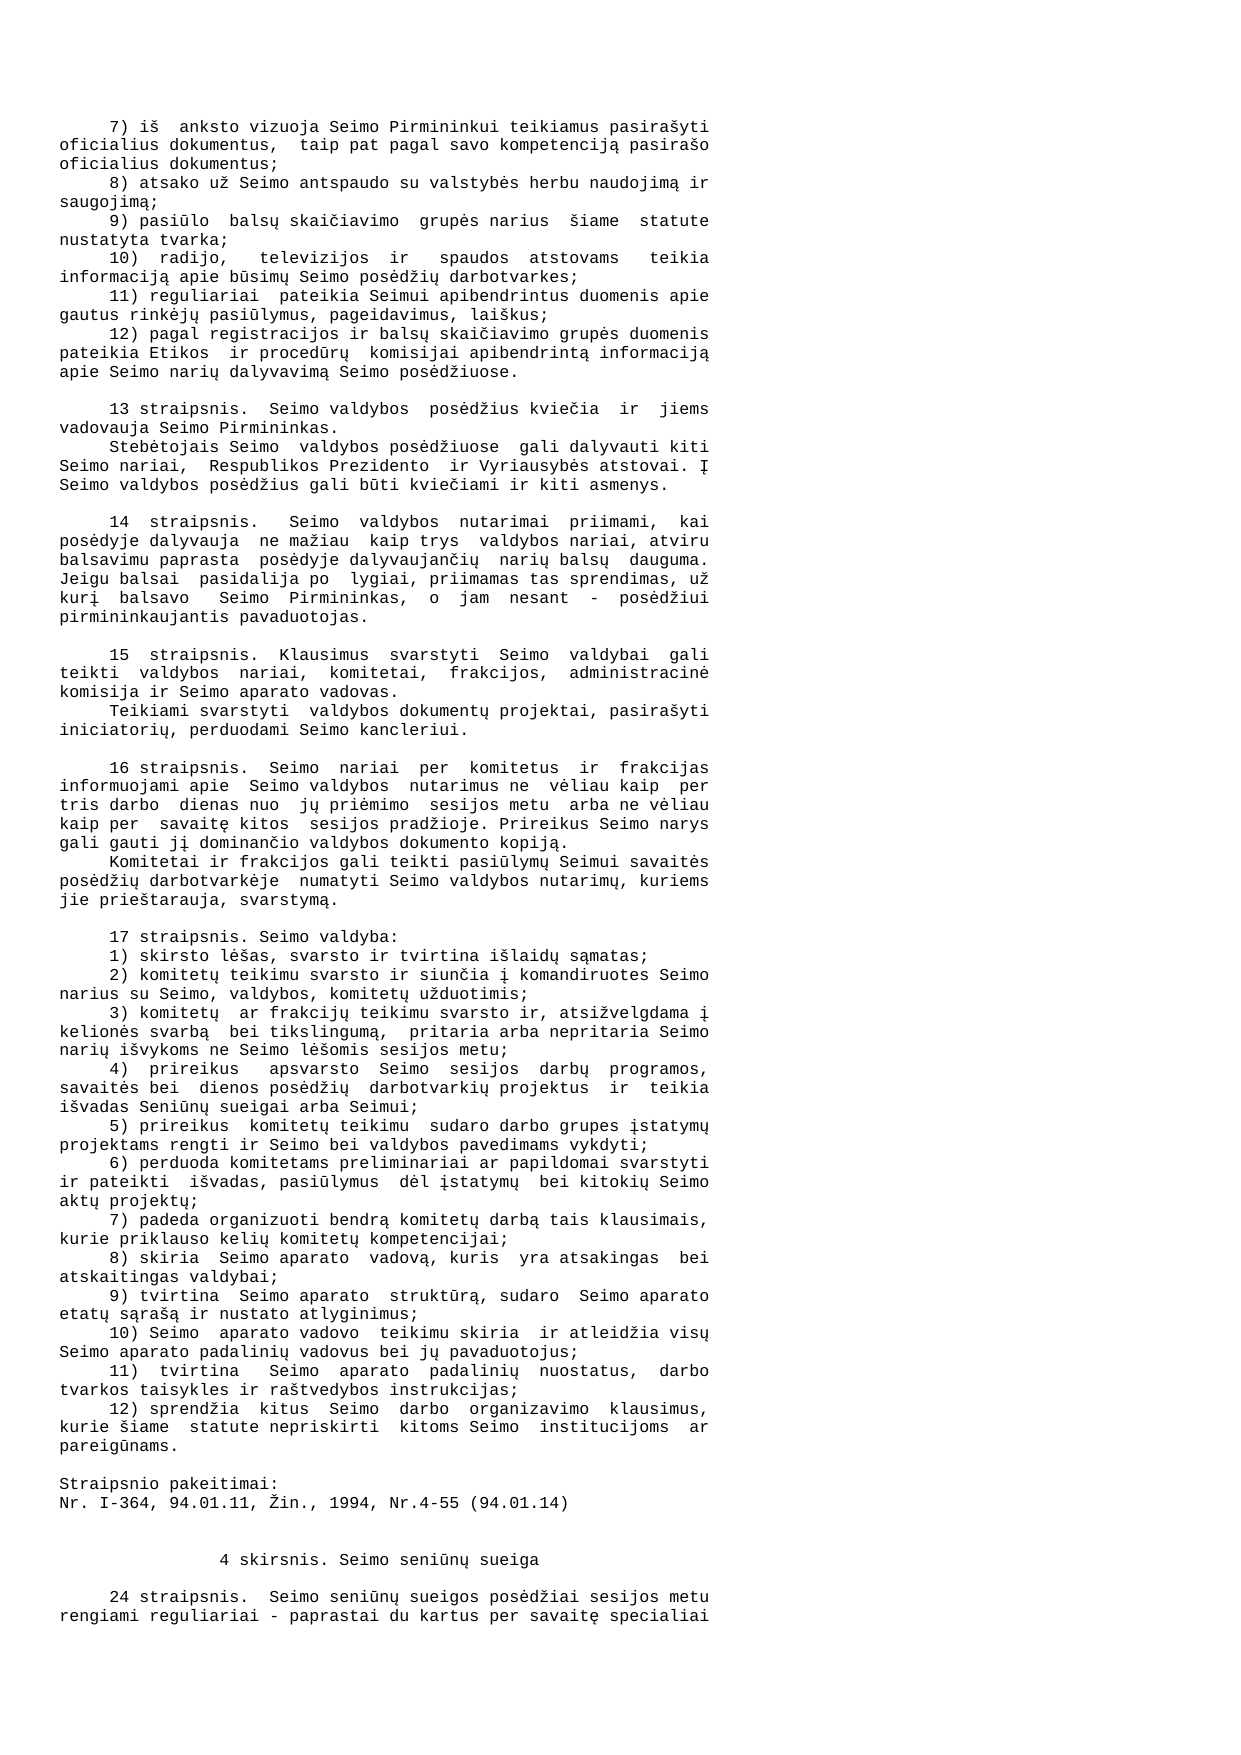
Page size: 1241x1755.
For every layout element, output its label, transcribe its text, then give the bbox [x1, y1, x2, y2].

text etatų sąrašą ir nustato atlyginimus; [59, 1306, 1122, 1325]
text 8) skiria Seimo aparato vadovą, kuris yra atsakingas bei [59, 1249, 1122, 1268]
text 9) pasiūlo balsų skaičiavimo grupės narius šiame statute [59, 212, 1122, 231]
text Stebėtojais Seimo valdybos posėdžiuose gali dalyvauti kiti [59, 439, 1122, 457]
text saugojimą; [59, 193, 1122, 212]
text narius su Seimo, valdybos, komitetų užduotimis; [59, 985, 1122, 1004]
text Teikiami svarstyti valdybos dokumentų projektai, pasirašyti [59, 703, 1122, 721]
text savaitės bei dienos posėdžių darbotvarkių projektus ir teikia [59, 1080, 1122, 1098]
text aktų projektų; [59, 1193, 1122, 1212]
text kelionės svarbą bei tikslingumą, pritaria arba nepritaria Seimo [59, 1023, 1122, 1042]
text pirmininkaujantis pavaduotojas. [59, 608, 1122, 627]
text 10) radijo, televizijos ir spaudos atstovams teikia [59, 250, 1122, 269]
text Seimo aparato padalinių vadovus bei jų pavaduotojus; [59, 1344, 1122, 1362]
text 11) tvirtina Seimo aparato padalinių nuostatus, darbo [59, 1362, 1122, 1381]
text 4 skirsnis. Seimo seniūnų sueiga [59, 1551, 1122, 1570]
text 12) sprendžia kitus Seimo darbo organizavimo klausimus, [59, 1400, 1122, 1419]
text 12) pagal registracijos ir balsų skaičiavimo grupės duomenis [59, 326, 1122, 344]
text 16 straipsnis. Seimo nariai per komitetus ir frakcijas [59, 759, 1122, 778]
text 15 straipsnis. Klausimus svarstyti Seimo valdybai gali [59, 646, 1122, 665]
text posėdžių darbotvarkėje numatyti Seimo valdybos nutarimų, kuriems [59, 872, 1122, 891]
text projektams rengti ir Seimo bei valdybos pavedimams vykdyti; [59, 1136, 1122, 1155]
text 24 straipsnis. Seimo seniūnų sueigos posėdžiai sesijos metu [59, 1589, 1122, 1608]
text tris darbo dienas nuo jų priėmimo sesijos metu arba ne vėliau [59, 797, 1122, 816]
text 7) padeda organizuoti bendrą komitetų darbą tais klausimais, [59, 1212, 1122, 1231]
text 5) prireikus komitetų teikimu sudaro darbo grupes įstatymų [59, 1117, 1122, 1136]
text teikti valdybos nariai, komitetai, frakcijos, administracinė [59, 665, 1122, 684]
text apie Seimo narių dalyvavimą Seimo posėdžiuose. [59, 363, 1122, 382]
text Seimo nariai, Respublikos Prezidento ir Vyriausybės atstovai. Į [59, 457, 1122, 476]
text kurie šiame statute nepriskirti kitoms Seimo institucijoms ar [59, 1419, 1122, 1438]
text 14 straipsnis. Seimo valdybos nutarimai priimami, kai [59, 514, 1122, 533]
text narių išvykoms ne Seimo lėšomis sesijos metu; [59, 1042, 1122, 1061]
text 2) komitetų teikimu svarsto ir siunčia į komandiruotes Seimo [59, 967, 1122, 985]
text oficialius dokumentus; [59, 156, 1122, 175]
text kurie priklauso kelių komitetų kompetencijai; [59, 1231, 1122, 1249]
text iniciatorių, perduodami Seimo kancleriui. [59, 721, 1122, 740]
text kaip per savaitę kitos sesijos pradžioje. Prireikus Seimo narys [59, 816, 1122, 834]
text 6) perduoda komitetams preliminariai ar papildomai svarstyti [59, 1155, 1122, 1174]
text 10) Seimo aparato vadovo teikimu skiria ir atleidžia visų [59, 1325, 1122, 1344]
text informaciją apie būsimų Seimo posėdžių darbotvarkes; [59, 269, 1122, 288]
text Straipsnio pakeitimai: [59, 1476, 1122, 1494]
text Komitetai ir frakcijos gali teikti pasiūlymų Seimui savaitės [59, 853, 1122, 872]
text oficialius dokumentus, taip pat pagal savo kompetenciją pasirašo [59, 137, 1122, 156]
text gali gauti jį dominančio valdybos dokumento kopiją. [59, 834, 1122, 853]
text ir pateikti išvadas, pasiūlymus dėl įstatymų bei kitokių Seimo [59, 1174, 1122, 1193]
text Jeigu balsai pasidalija po lygiai, priimamas tas sprendimas, už [59, 571, 1122, 589]
text rengiami reguliariai - paprastai du kartus per savaitę specialiai [59, 1608, 1122, 1626]
text 11) reguliariai pateikia Seimui apibendrintus duomenis apie [59, 288, 1122, 307]
text jie prieštarauja, svarstymą. [59, 891, 1122, 910]
text pateikia Etikos ir procedūrų komisijai apibendrintą informaciją [59, 344, 1122, 363]
text vadovauja Seimo Pirmininkas. [59, 420, 1122, 439]
text atskaitingas valdybai; [59, 1268, 1122, 1287]
text 3) komitetų ar frakcijų teikimu svarsto ir, atsižvelgdama į [59, 1004, 1122, 1023]
text informuojami apie Seimo valdybos nutarimus ne vėliau kaip per [59, 778, 1122, 797]
text išvadas Seniūnų sueigai arba Seimui; [59, 1098, 1122, 1117]
text komisija ir Seimo aparato vadovas. [59, 684, 1122, 703]
text 7) iš anksto vizuoja Seimo Pirmininkui teikiamus pasirašyti [59, 118, 1122, 137]
text 9) tvirtina Seimo aparato struktūrą, sudaro Seimo aparato [59, 1287, 1122, 1306]
text 1) skirsto lėšas, svarsto ir tvirtina išlaidų sąmatas; [59, 948, 1122, 967]
text Nr. I-364, 94.01.11, Žin., 1994, Nr.4-55 (94.01.14) [59, 1494, 1122, 1513]
text 17 straipsnis. Seimo valdyba: [59, 929, 1122, 948]
text tvarkos taisykles ir raštvedybos instrukcijas; [59, 1381, 1122, 1400]
text 8) atsako už Seimo antspaudo su valstybės herbu naudojimą ir [59, 175, 1122, 193]
text nustatyta tvarka; [59, 231, 1122, 250]
text posėdyje dalyvauja ne mažiau kaip trys valdybos nariai, atviru [59, 533, 1122, 552]
text 4) prireikus apsvarsto Seimo sesijos darbų programos, [59, 1061, 1122, 1080]
text kurį balsavo Seimo Pirmininkas, o jam nesant - posėdžiui [59, 589, 1122, 608]
text balsavimu paprasta posėdyje dalyvaujančių narių balsų dauguma. [59, 552, 1122, 571]
text 13 straipsnis. Seimo valdybos posėdžius kviečia ir jiems [59, 401, 1122, 420]
text gautus rinkėjų pasiūlymus, pageidavimus, laiškus; [59, 307, 1122, 326]
text Seimo valdybos posėdžius gali būti kviečiami ir kiti asmenys. [59, 476, 1122, 495]
text pareigūnams. [59, 1438, 1122, 1457]
